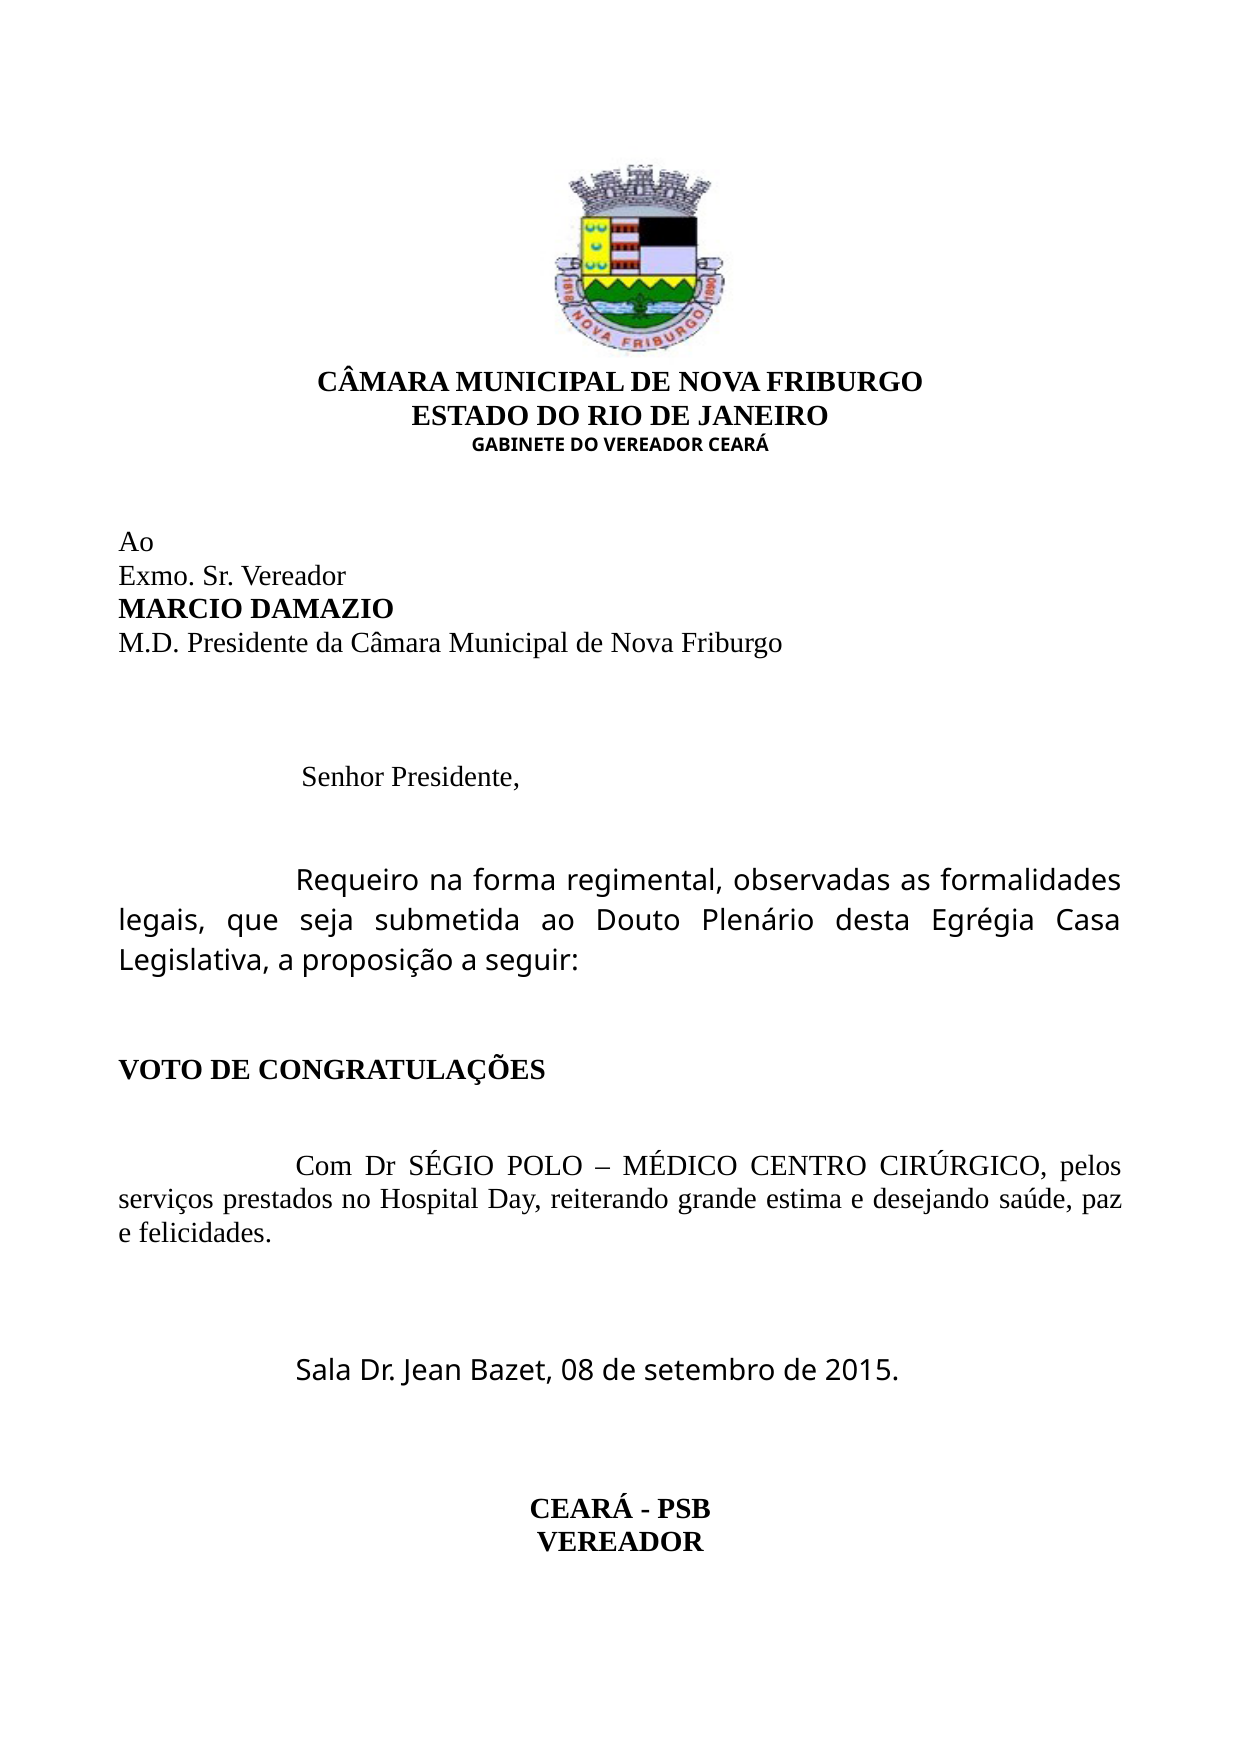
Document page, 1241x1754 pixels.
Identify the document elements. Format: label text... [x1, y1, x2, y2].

text CEARÁ - PSB [118, 1491, 1122, 1524]
text CÂMARA MUNICIPAL DE NOVA FRIBURGO [118, 118, 1122, 398]
text ESTADO DO RIO DE JANEIRO [118, 398, 1122, 431]
text Com Dr SÉGIO POLO – MÉDICO CENTRO CIRÚRGICO, pelos serviços prestados no Hospital Day, reiterando grande estima e desejando saúde, paz e felicidades. [118, 1148, 1122, 1248]
text MARCIO DAMAZIO [118, 591, 1122, 625]
text Ao [118, 524, 1122, 558]
text Requeiro na forma regimental, observadas as formalidades legais, que seja submetida ao Douto Plenário desta Egrégia Casa Legislativa, a proposição a seguir: [118, 859, 1122, 978]
text M.D. Presidente da Câmara Municipal de Nova Friburgo [118, 625, 1122, 658]
text GABINETE DO VEREADOR CEARÁ [118, 431, 1122, 457]
text Sala Dr. Jean Bazet, 08 de setembro de 2015. [118, 1349, 1122, 1388]
text VEREADOR [118, 1524, 1122, 1558]
text Senhor Presidente, [118, 759, 1122, 792]
text Exmo. Sr. Vereador [118, 558, 1122, 591]
text VOTO DE CONGRATULAÇÕES [118, 1052, 1122, 1085]
